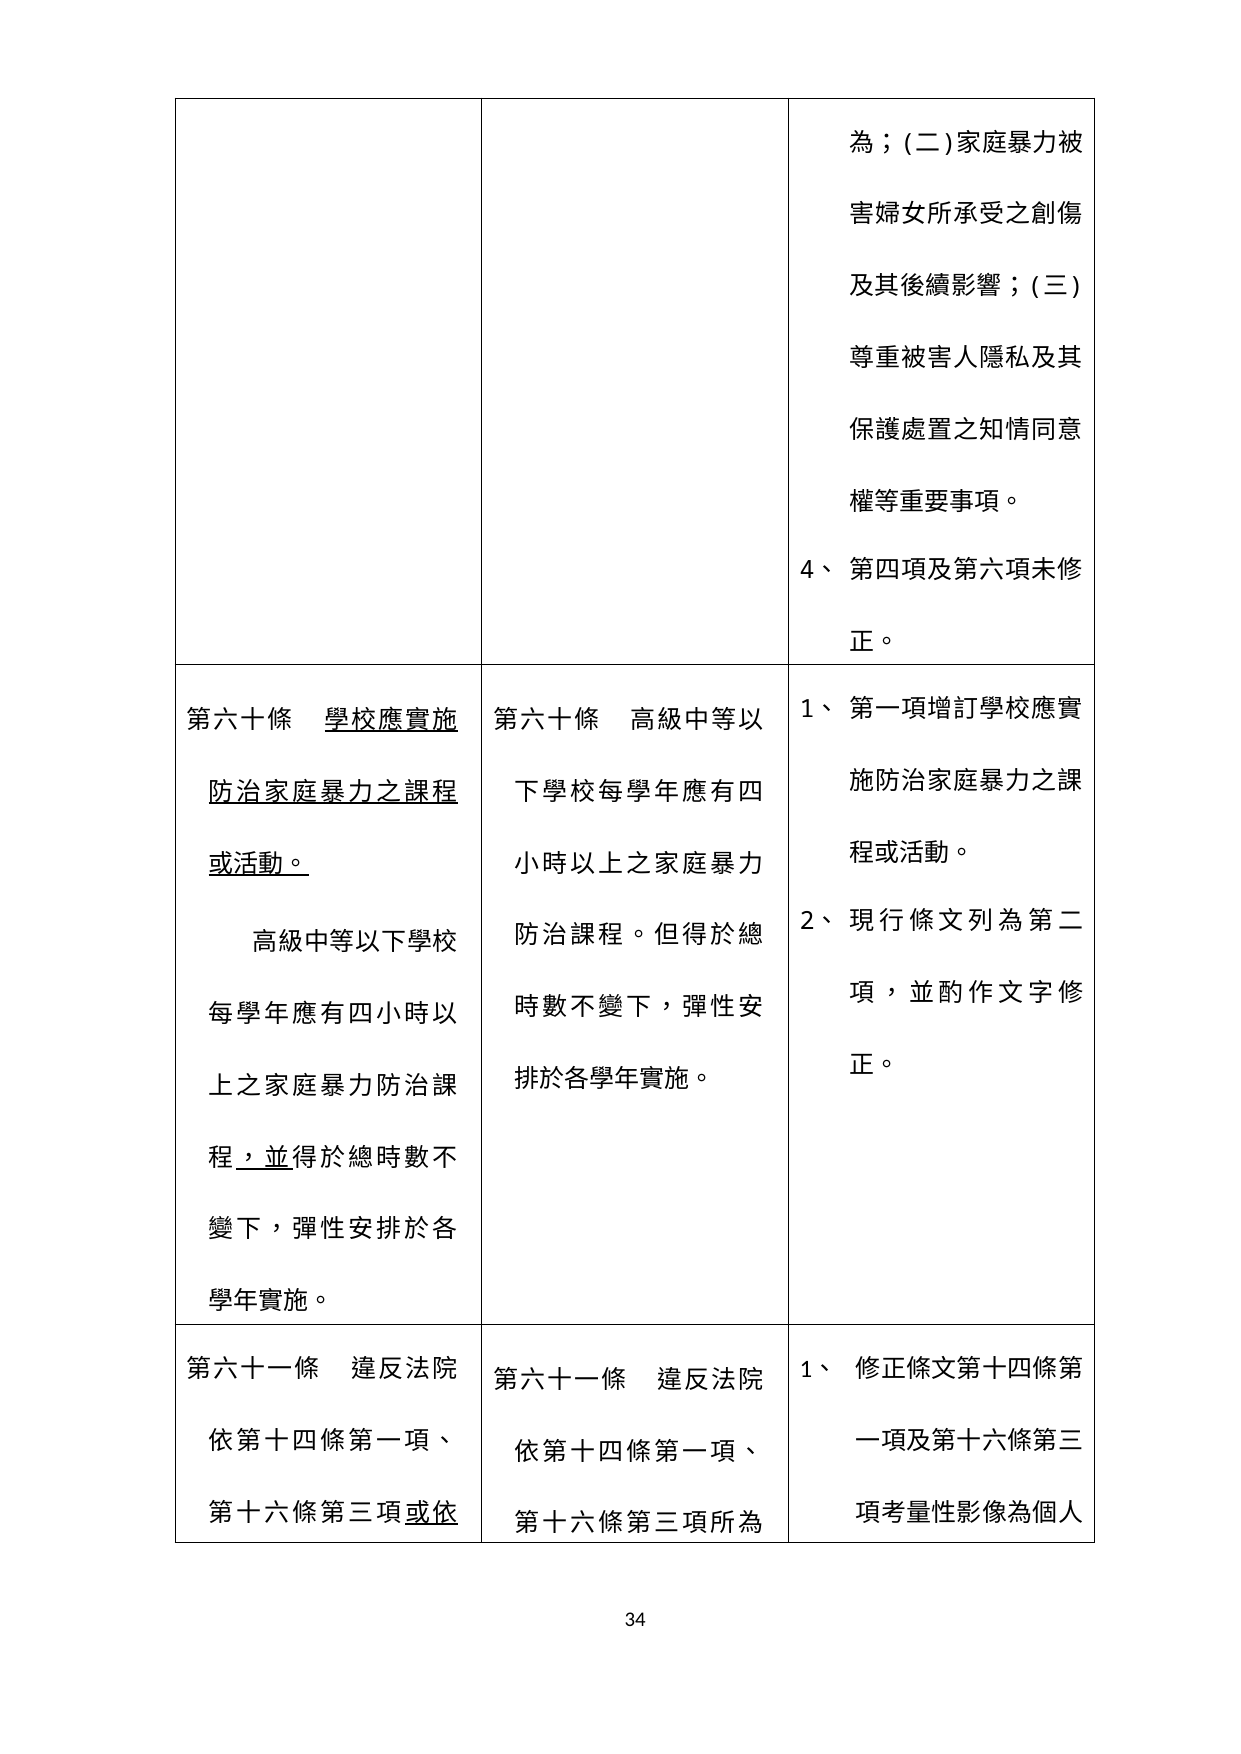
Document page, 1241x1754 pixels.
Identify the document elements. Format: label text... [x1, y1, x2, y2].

table_cell 第六十條 高級中等以下學校每學年應有四小時以上之家庭暴力防治課程。但得於總時數不變下，彈性安排於各學年實施。 [482, 665, 788, 1324]
table_cell 第六十一條 違反法院依第十四條第一項、第十六條第三項所為 [482, 1325, 788, 1542]
table_cell [482, 99, 788, 664]
table_cell [176, 99, 481, 664]
table_cell 為；(二)家庭暴力被害婦女所承受之創傷及其後續影響；(三)尊重被害人隱私及其保護處置之知情同意權等重要事項。 第四項及第六項未修正。 [789, 99, 1094, 664]
table_cell 第六十一條 違反法院依第十四條第一項、第十六條第三項或依 [176, 1325, 481, 1542]
table_cell 第六十條 學校應實施防治家庭暴力之課程或活動。 高級中等以下學校每學年應有四小時以上之家庭暴力防治課程，並得於總時數不變下，彈性安排於各學年實施。 [176, 665, 481, 1324]
table_cell 修正條文第十四條第一項及第十六條第三項考量性影像為個人 [789, 1325, 1094, 1542]
table_cell 第一項增訂學校應實施防治家庭暴力之課程或活動。 現行條文列為第二項，並酌作文字修正。 [789, 665, 1094, 1324]
